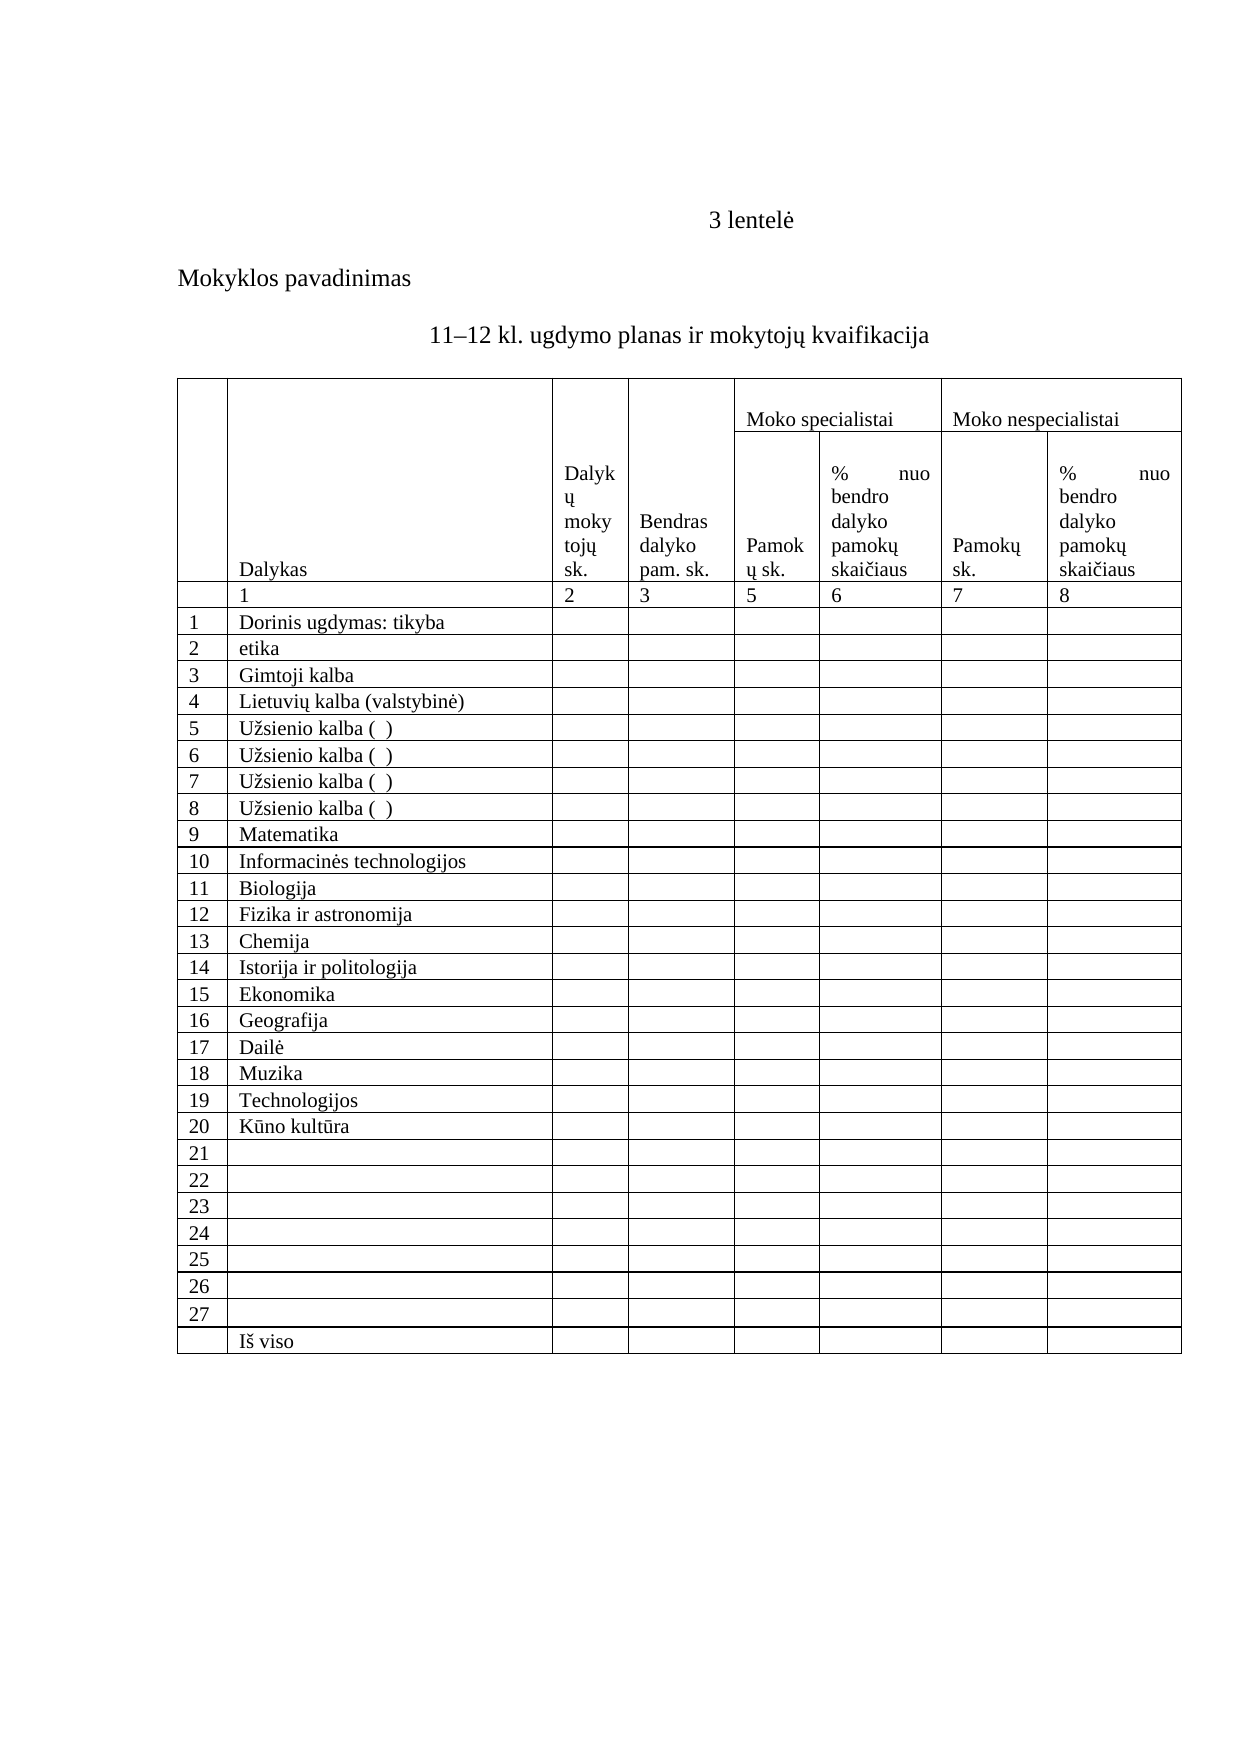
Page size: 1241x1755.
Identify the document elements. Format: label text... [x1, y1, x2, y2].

table_cell [820, 688, 941, 713]
table_cell [942, 688, 1047, 713]
table_cell Dailė [228, 1033, 552, 1059]
table_cell [1048, 927, 1181, 953]
table_cell [820, 1246, 941, 1271]
table_cell [629, 954, 734, 979]
table_cell Technologijos [228, 1086, 552, 1112]
table_cell [629, 794, 734, 820]
text Mokyklos pavadinimas [177, 263, 1181, 291]
table_cell [1048, 688, 1181, 713]
table_cell [629, 688, 734, 713]
table_cell [820, 1328, 941, 1353]
table_cell 8 [178, 794, 227, 820]
table_cell [553, 741, 628, 767]
table_cell Fizika ir astronomija [228, 901, 552, 926]
table_cell 1 [178, 608, 227, 634]
table_cell % nuo bendro dalyko pamokų skaičiaus [820, 432, 941, 581]
table_cell [629, 741, 734, 767]
table_cell [820, 1033, 941, 1059]
table_cell [629, 635, 734, 660]
table_cell [820, 874, 941, 899]
table_cell [629, 1328, 734, 1353]
table_cell Lietuvių kalba (valstybinė) [228, 688, 552, 713]
table_cell Užsienio kalba ( ) [228, 768, 552, 793]
table_cell 7 [942, 582, 1047, 607]
table_cell [1048, 1299, 1181, 1326]
table_cell [629, 1273, 734, 1298]
table_cell [820, 1193, 941, 1218]
table_cell [553, 848, 628, 873]
table_cell 2 [178, 635, 227, 660]
table_cell [820, 980, 941, 1006]
table_cell [735, 715, 819, 740]
table_cell [820, 794, 941, 820]
table_cell [735, 688, 819, 713]
table_cell [1048, 1246, 1181, 1271]
table_cell [553, 874, 628, 899]
table_cell [553, 1007, 628, 1032]
table_cell [942, 1193, 1047, 1218]
table_cell [942, 1273, 1047, 1298]
table_cell 24 [178, 1219, 227, 1245]
table_cell [1048, 768, 1181, 793]
table_cell [820, 1113, 941, 1138]
table_cell [553, 715, 628, 740]
table_cell [942, 901, 1047, 926]
table_cell Bendras dalyko pam. sk. [629, 431, 734, 581]
text 11–12 kl. ugdymo planas ir mokytojų kvaifikacija [177, 320, 1181, 349]
table_cell [820, 901, 941, 926]
table_cell [629, 927, 734, 953]
table_cell [629, 1140, 734, 1165]
table_cell [629, 1086, 734, 1112]
table_cell Gimtoji kalba [228, 661, 552, 687]
table_cell [1048, 901, 1181, 926]
table_cell [629, 874, 734, 899]
table_cell [942, 1007, 1047, 1032]
table_cell Pamokų sk. [942, 432, 1047, 581]
table_cell 4 [178, 688, 227, 713]
table_cell [942, 1033, 1047, 1059]
table_cell 27 [178, 1299, 227, 1326]
table_cell [1048, 954, 1181, 979]
table_cell 14 [178, 954, 227, 979]
table_cell [735, 768, 819, 793]
table_cell Istorija ir politologija [228, 954, 552, 979]
table_cell Geografija [228, 1007, 552, 1032]
table_cell [228, 1219, 552, 1245]
table_cell [553, 635, 628, 660]
table_cell [942, 1299, 1047, 1326]
table_cell [820, 954, 941, 979]
table_cell Chemija [228, 927, 552, 953]
table_cell Matematika [228, 821, 552, 846]
table_cell [629, 1007, 734, 1032]
table_cell [820, 1273, 941, 1298]
table_cell [553, 1273, 628, 1298]
table_cell [553, 1246, 628, 1271]
table_cell [820, 1140, 941, 1165]
table_cell [553, 1166, 628, 1192]
table_cell 23 [178, 1193, 227, 1218]
table_cell [228, 1273, 552, 1298]
table_cell [820, 768, 941, 793]
table_cell [942, 661, 1047, 687]
table_cell [629, 821, 734, 846]
table_cell [1048, 821, 1181, 846]
table_cell [629, 980, 734, 1006]
table_cell [178, 431, 227, 581]
table_cell [1048, 980, 1181, 1006]
table_cell [820, 1299, 941, 1326]
table_cell [1048, 1033, 1181, 1059]
table_cell 6 [820, 582, 941, 607]
table_cell Biologija [228, 874, 552, 899]
table_cell [735, 1166, 819, 1192]
table_cell [1048, 635, 1181, 660]
table_cell 2 [553, 582, 628, 607]
table_cell Užsienio kalba ( ) [228, 715, 552, 740]
table_cell [1048, 741, 1181, 767]
table_header [629, 379, 734, 431]
table_cell [553, 821, 628, 846]
table_cell 3 [178, 661, 227, 687]
table_cell [629, 1246, 734, 1271]
table_cell [553, 901, 628, 926]
table_cell 1 [228, 582, 552, 607]
table_cell [735, 1086, 819, 1112]
table_cell [629, 901, 734, 926]
table_cell [629, 1033, 734, 1059]
table_cell Muzika [228, 1060, 552, 1085]
table_cell [735, 980, 819, 1006]
table_cell [629, 608, 734, 634]
table_cell [735, 901, 819, 926]
table_cell [553, 688, 628, 713]
table_cell [629, 1193, 734, 1218]
table_cell [228, 1299, 552, 1326]
table_cell [942, 1246, 1047, 1271]
table_cell [228, 1140, 552, 1165]
table_cell [1048, 1113, 1181, 1138]
table_cell [735, 1299, 819, 1326]
table_header [228, 379, 552, 431]
table_cell etika [228, 635, 552, 660]
table_cell Dorinis ugdymas: tikyba [228, 608, 552, 634]
table_cell [629, 1166, 734, 1192]
table_cell [942, 608, 1047, 634]
table_cell [629, 661, 734, 687]
table_cell [178, 1328, 227, 1353]
table_cell Informacinės technologijos [228, 848, 552, 873]
table_cell [735, 1273, 819, 1298]
table_header Moko nespecialistai [942, 379, 1181, 431]
table_cell [1048, 1273, 1181, 1298]
table_cell [820, 661, 941, 687]
table_cell [553, 794, 628, 820]
table_cell [735, 1033, 819, 1059]
table_cell 11 [178, 874, 227, 899]
table_cell [553, 1140, 628, 1165]
table_cell [1048, 874, 1181, 899]
table_cell [1048, 661, 1181, 687]
table_cell [629, 715, 734, 740]
table_cell [553, 980, 628, 1006]
table_cell [735, 1193, 819, 1218]
table_cell [735, 1328, 819, 1353]
table_cell [629, 1219, 734, 1245]
table_cell Iš viso [228, 1328, 552, 1353]
table_cell [1048, 848, 1181, 873]
table_cell 6 [178, 741, 227, 767]
table_cell Užsienio kalba ( ) [228, 794, 552, 820]
table_cell [1048, 1140, 1181, 1165]
table_cell [942, 1113, 1047, 1138]
table_cell [942, 794, 1047, 820]
table_cell [1048, 794, 1181, 820]
table_cell [553, 608, 628, 634]
table_cell [735, 1007, 819, 1032]
table_cell 22 [178, 1166, 227, 1192]
table_cell [629, 1060, 734, 1085]
table_cell [1048, 1193, 1181, 1218]
table_cell [228, 1193, 552, 1218]
table_cell [228, 1166, 552, 1192]
table_cell [178, 582, 227, 607]
table_cell [1048, 1328, 1181, 1353]
table_cell Ekonomika [228, 980, 552, 1006]
table_cell 9 [178, 821, 227, 846]
table_cell [820, 848, 941, 873]
table_cell [820, 635, 941, 660]
table_cell [942, 927, 1047, 953]
table_cell [942, 1140, 1047, 1165]
table_cell [942, 1328, 1047, 1353]
table_cell [735, 1113, 819, 1138]
table_cell [735, 1246, 819, 1271]
table_cell 19 [178, 1086, 227, 1112]
table_cell Dalykas [228, 431, 552, 581]
table_cell [1048, 608, 1181, 634]
table_cell [942, 715, 1047, 740]
table_cell Užsienio kalba ( ) [228, 741, 552, 767]
table_cell [553, 1086, 628, 1112]
table_cell [820, 608, 941, 634]
table_cell Dalykų mokytojų sk. [553, 431, 628, 581]
table_cell 25 [178, 1246, 227, 1271]
table_header Moko specialistai [735, 379, 941, 431]
table_cell 3 [629, 582, 734, 607]
table_cell [820, 1086, 941, 1112]
table_cell 26 [178, 1273, 227, 1298]
table_cell % nuo bendro dalyko pamokų skaičiaus [1048, 432, 1181, 581]
table_cell [735, 794, 819, 820]
table_header [553, 379, 628, 431]
table_cell [1048, 1086, 1181, 1112]
table_cell 8 [1048, 582, 1181, 607]
table_cell [553, 927, 628, 953]
table_cell [820, 927, 941, 953]
table_cell Kūno kultūra [228, 1113, 552, 1138]
table_cell [553, 1328, 628, 1353]
table_cell 16 [178, 1007, 227, 1032]
table_cell [735, 661, 819, 687]
table_header [178, 379, 227, 431]
table_cell [942, 768, 1047, 793]
table_cell [942, 848, 1047, 873]
table_cell 12 [178, 901, 227, 926]
table_cell [629, 1113, 734, 1138]
table_cell 17 [178, 1033, 227, 1059]
table_cell 7 [178, 768, 227, 793]
table_cell [1048, 1219, 1181, 1245]
table_cell [629, 848, 734, 873]
table_cell [553, 1193, 628, 1218]
table_cell [1048, 1060, 1181, 1085]
table_cell [942, 1060, 1047, 1085]
table_cell [735, 608, 819, 634]
table_cell [735, 927, 819, 953]
table_cell [942, 954, 1047, 979]
table_cell 15 [178, 980, 227, 1006]
table_cell [629, 768, 734, 793]
table_cell [820, 1219, 941, 1245]
table_cell [735, 741, 819, 767]
table_cell [553, 661, 628, 687]
table_cell [942, 635, 1047, 660]
table_cell [553, 768, 628, 793]
table_cell 5 [178, 715, 227, 740]
table_cell [942, 1166, 1047, 1192]
table_cell [942, 1219, 1047, 1245]
table_cell [735, 954, 819, 979]
table_cell 20 [178, 1113, 227, 1138]
table_cell [820, 715, 941, 740]
table_cell [1048, 1166, 1181, 1192]
text 3 lentelė [177, 205, 1181, 234]
table_cell 10 [178, 848, 227, 873]
table_cell 5 [735, 582, 819, 607]
table_cell [942, 821, 1047, 846]
table_cell [942, 1086, 1047, 1112]
table_cell 21 [178, 1140, 227, 1165]
table_cell [735, 1140, 819, 1165]
table_cell [820, 741, 941, 767]
table_cell [553, 954, 628, 979]
table_cell [735, 848, 819, 873]
table_cell [820, 1166, 941, 1192]
table_cell [1048, 1007, 1181, 1032]
table_cell [735, 635, 819, 660]
table_cell Pamokų sk. [735, 432, 819, 581]
table_cell [942, 741, 1047, 767]
table_cell [228, 1246, 552, 1271]
table_cell 13 [178, 927, 227, 953]
table_cell [735, 874, 819, 899]
table_cell [942, 874, 1047, 899]
table_cell [553, 1299, 628, 1326]
table_cell [735, 821, 819, 846]
table_cell [820, 1060, 941, 1085]
table_cell [553, 1113, 628, 1138]
table_cell [820, 1007, 941, 1032]
table_cell [553, 1033, 628, 1059]
table_cell [1048, 715, 1181, 740]
table_cell [553, 1219, 628, 1245]
table_cell [942, 980, 1047, 1006]
table_cell [735, 1060, 819, 1085]
table_cell 18 [178, 1060, 227, 1085]
table_cell [735, 1219, 819, 1245]
table_cell [629, 1299, 734, 1326]
table_cell [553, 1060, 628, 1085]
table_cell [820, 821, 941, 846]
